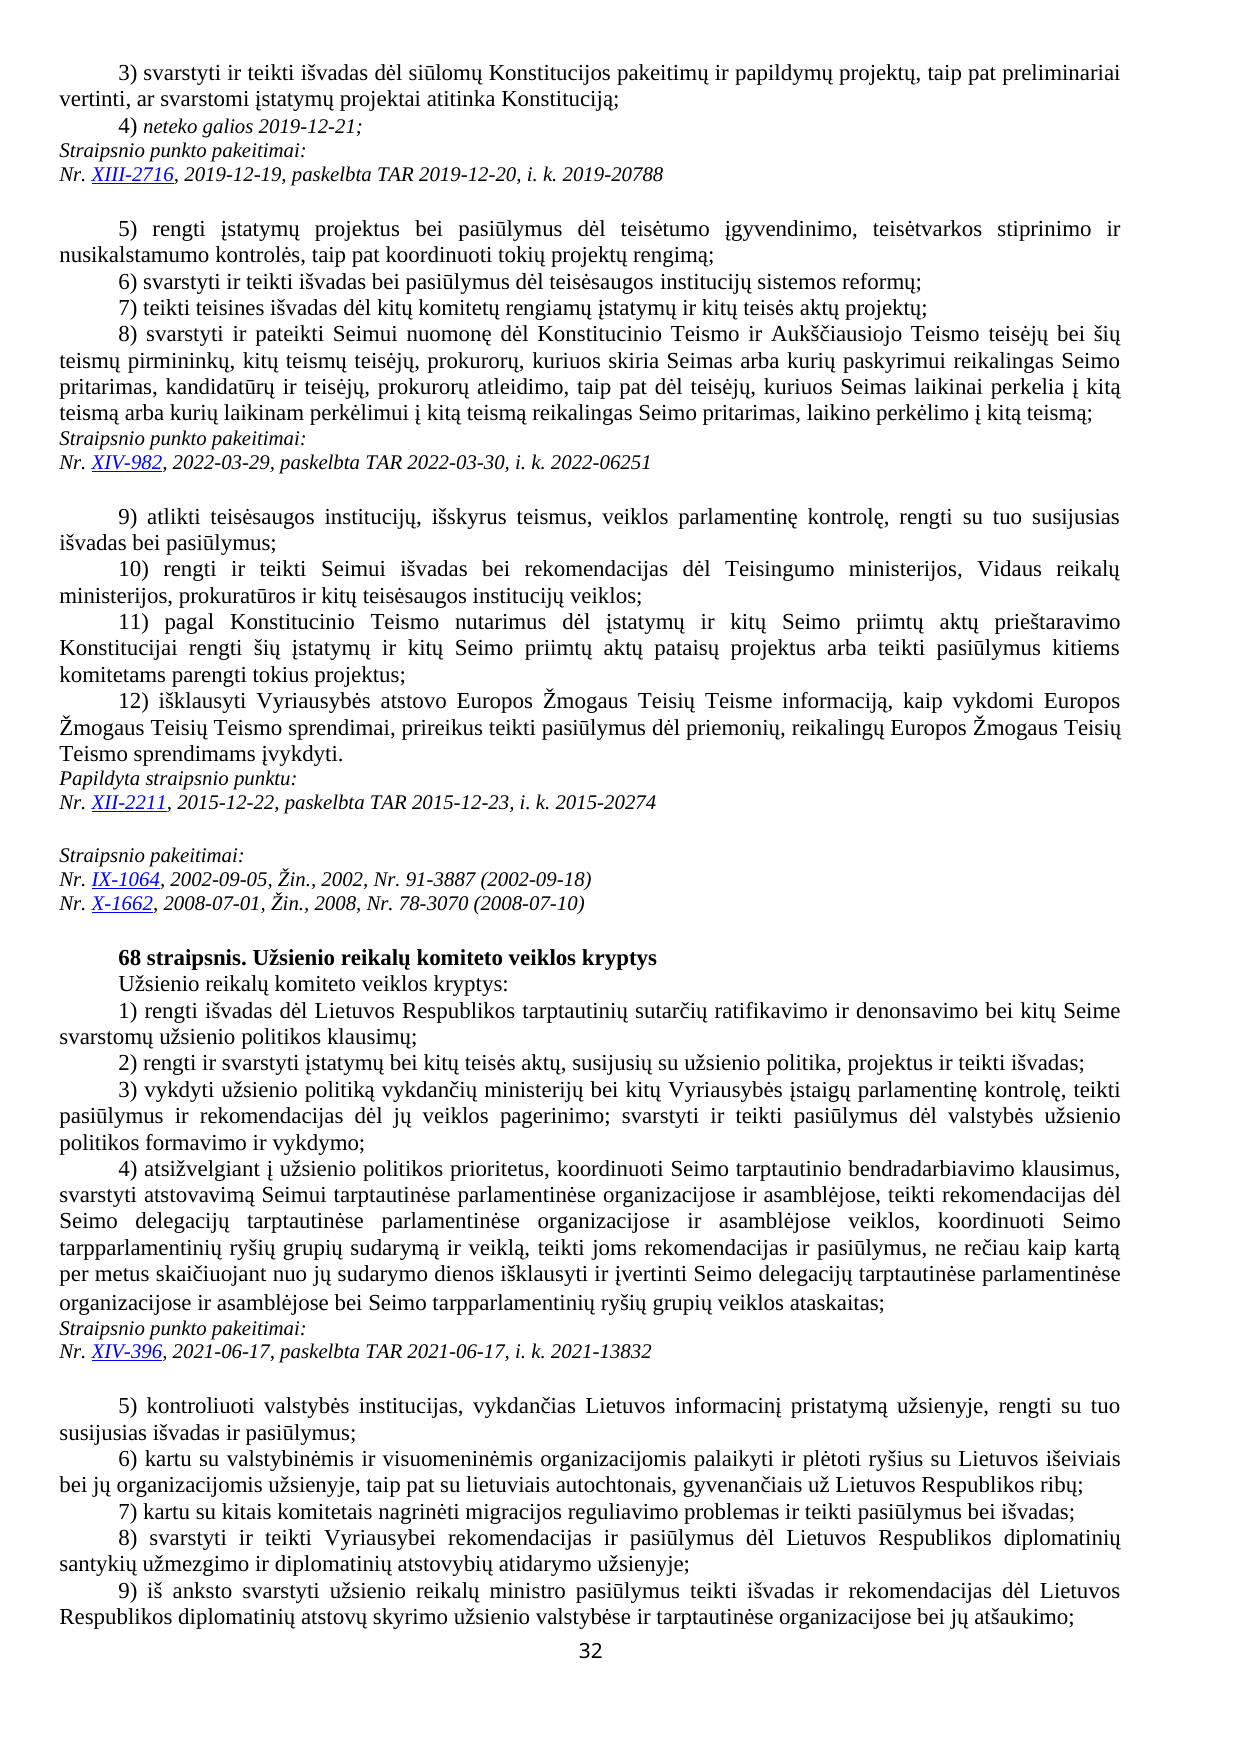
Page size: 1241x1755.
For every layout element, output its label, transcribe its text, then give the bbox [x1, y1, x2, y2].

text Nr. X-1662, 2008-07-01, Žin., 2008, Nr. 78-3070 (2008-07-10) [59, 891, 1122, 915]
text 9) iš anksto svarstyti užsienio reikalų ministro pasiūlymus teikti išvadas ir rekomendacijas dėl Lietuvos Respublikos diplomatinių atstovų skyrimo užsienio valstybėse ir tarptautinėse organizacijose bei jų atšaukimo; [59, 1577, 1122, 1629]
text 5) rengti įstatymų projektus bei pasiūlymus dėl teisėtumo įgyvendinimo, teisėtvarkos stiprinimo ir nusikalstamumo kontrolės, taip pat koordinuoti tokių projektų rengimą; [59, 215, 1122, 268]
text 9) atlikti teisėsaugos institucijų, išskyrus teismus, veiklos parlamentinę kontrolę, rengti su tuo susijusias išvadas bei pasiūlymus; [59, 503, 1122, 555]
text 3) svarstyti ir teikti išvadas dėl siūlomų Konstitucijos pakeitimų ir papildymų projektų, taip pat preliminariai vertinti, ar svarstomi įstatymų projektai atitinka Konstituciją; [59, 59, 1122, 112]
text 68 straipsnis. Užsienio reikalų komiteto veiklos kryptys [59, 944, 1122, 970]
text Nr. XIV-982, 2022-03-29, paskelbta TAR 2022-03-30, i. k. 2022-06251 [59, 450, 1122, 474]
text 1) rengti išvadas dėl Lietuvos Respublikos tarptautinių sutarčių ratifikavimo ir denonsavimo bei kitų Seime svarstomų užsienio politikos klausimų; [59, 997, 1122, 1049]
text 5) kontroliuoti valstybės institucijas, vykdančias Lietuvos informacinį pristatymą užsienyje, rengti su tuo susijusias išvadas ir pasiūlymus; [59, 1392, 1122, 1445]
text 3) vykdyti užsienio politiką vykdančių ministerijų bei kitų Vyriausybės įstaigų parlamentinę kontrolę, teikti pasiūlymus ir rekomendacijas dėl jų veiklos pagerinimo; svarstyti ir teikti pasiūlymus dėl valstybės užsienio politikos formavimo ir vykdymo; [59, 1076, 1122, 1155]
text Užsienio reikalų komiteto veiklos kryptys: [59, 970, 1122, 997]
text 4) atsižvelgiant į užsienio politikos prioritetus, koordinuoti Seimo tarptautinio bendradarbiavimo klausimus, svarstyti atstovavimą Seimui tarptautinėse parlamentinėse organizacijose ir asamblėjose, teikti rekomendacijas dėl Seimo delegacijų tarptautinėse parlamentinėse organizacijose ir asamblėjose veiklos, koordinuoti Seimo tarpparlamentinių ryšių grupių sudarymą ir veiklą, teikti joms rekomendacijas ir pasiūlymus, ne rečiau kaip kartą per metus skaičiuojant nuo jų sudarymo dienos išklausyti ir įvertinti Seimo delegacijų tarptautinėse parlamentinėse organizacijose ir asamblėjose bei Seimo tarpparlamentinių ryšių grupių veiklos ataskaitas; [59, 1155, 1122, 1315]
text 10) rengti ir teikti Seimui išvadas bei rekomendacijas dėl Teisingumo ministerijos, Vidaus reikalų ministerijos, prokuratūros ir kitų teisėsaugos institucijų veiklos; [59, 555, 1122, 608]
text 6) kartu su valstybinėmis ir visuomeninėmis organizacijomis palaikyti ir plėtoti ryšius su Lietuvos išeiviais bei jų organizacijomis užsienyje, taip pat su lietuviais autochtonais, gyvenančiais už Lietuvos Respublikos ribų; [59, 1445, 1122, 1498]
text 7) kartu su kitais komitetais nagrinėti migracijos reguliavimo problemas ir teikti pasiūlymus bei išvadas; [59, 1498, 1122, 1524]
text Nr. XII-2211, 2015-12-22, paskelbta TAR 2015-12-23, i. k. 2015-20274 [59, 790, 1122, 814]
text 6) svarstyti ir teikti išvadas bei pasiūlymus dėl teisėsaugos institucijų sistemos reformų; [59, 268, 1122, 294]
text Nr. IX-1064, 2002-09-05, Žin., 2002, Nr. 91-3887 (2002-09-18) [59, 867, 1122, 891]
text 12) išklausyti Vyriausybės atstovo Europos Žmogaus Teisių Teisme informaciją, kaip vykdomi Europos Žmogaus Teisių Teismo sprendimai, prireikus teikti pasiūlymus dėl priemonių, reikalingų Europos Žmogaus Teisių Teismo sprendimams įvykdyti. [59, 687, 1122, 766]
text 11) pagal Konstitucinio Teismo nutarimus dėl įstatymų ir kitų Seimo priimtų aktų prieštaravimo Konstitucijai rengti šių įstatymų ir kitų Seimo priimtų aktų pataisų projektus arba teikti pasiūlymus kitiems komitetams parengti tokius projektus; [59, 608, 1122, 687]
text Papildyta straipsnio punktu: [59, 766, 1122, 790]
text Straipsnio punkto pakeitimai: [59, 426, 1122, 450]
text Straipsnio pakeitimai: [59, 843, 1122, 867]
text Nr. XIV-396, 2021-06-17, paskelbta TAR 2021-06-17, i. k. 2021-13832 [59, 1339, 1122, 1363]
text Straipsnio punkto pakeitimai: [59, 138, 1122, 162]
text 8) svarstyti ir teikti Vyriausybei rekomendacijas ir pasiūlymus dėl Lietuvos Respublikos diplomatinių santykių užmezgimo ir diplomatinių atstovybių atidarymo užsienyje; [59, 1524, 1122, 1577]
text 2) rengti ir svarstyti įstatymų bei kitų teisės aktų, susijusių su užsienio politika, projektus ir teikti išvadas; [59, 1049, 1122, 1076]
text Straipsnio punkto pakeitimai: [59, 1315, 1122, 1339]
text 4) neteko galios 2019-12-21; [59, 112, 1122, 138]
text 7) teikti teisines išvadas dėl kitų komitetų rengiamų įstatymų ir kitų teisės aktų projektų; [59, 294, 1122, 320]
text Nr. XIII-2716, 2019-12-19, paskelbta TAR 2019-12-20, i. k. 2019-20788 [59, 162, 1122, 186]
text 8) svarstyti ir pateikti Seimui nuomonę dėl Konstitucinio Teismo ir Aukščiausiojo Teismo teisėjų bei šių teismų pirmininkų, kitų teismų teisėjų, prokurorų, kuriuos skiria Seimas arba kurių paskyrimui reikalingas Seimo pritarimas, kandidatūrų ir teisėjų, prokurorų atleidimo, taip pat dėl teisėjų, kuriuos Seimas laikinai perkelia į kitą teismą arba kurių laikinam perkėlimui į kitą teismą reikalingas Seimo pritarimas, laikino perkėlimo į kitą teismą; [59, 320, 1122, 426]
